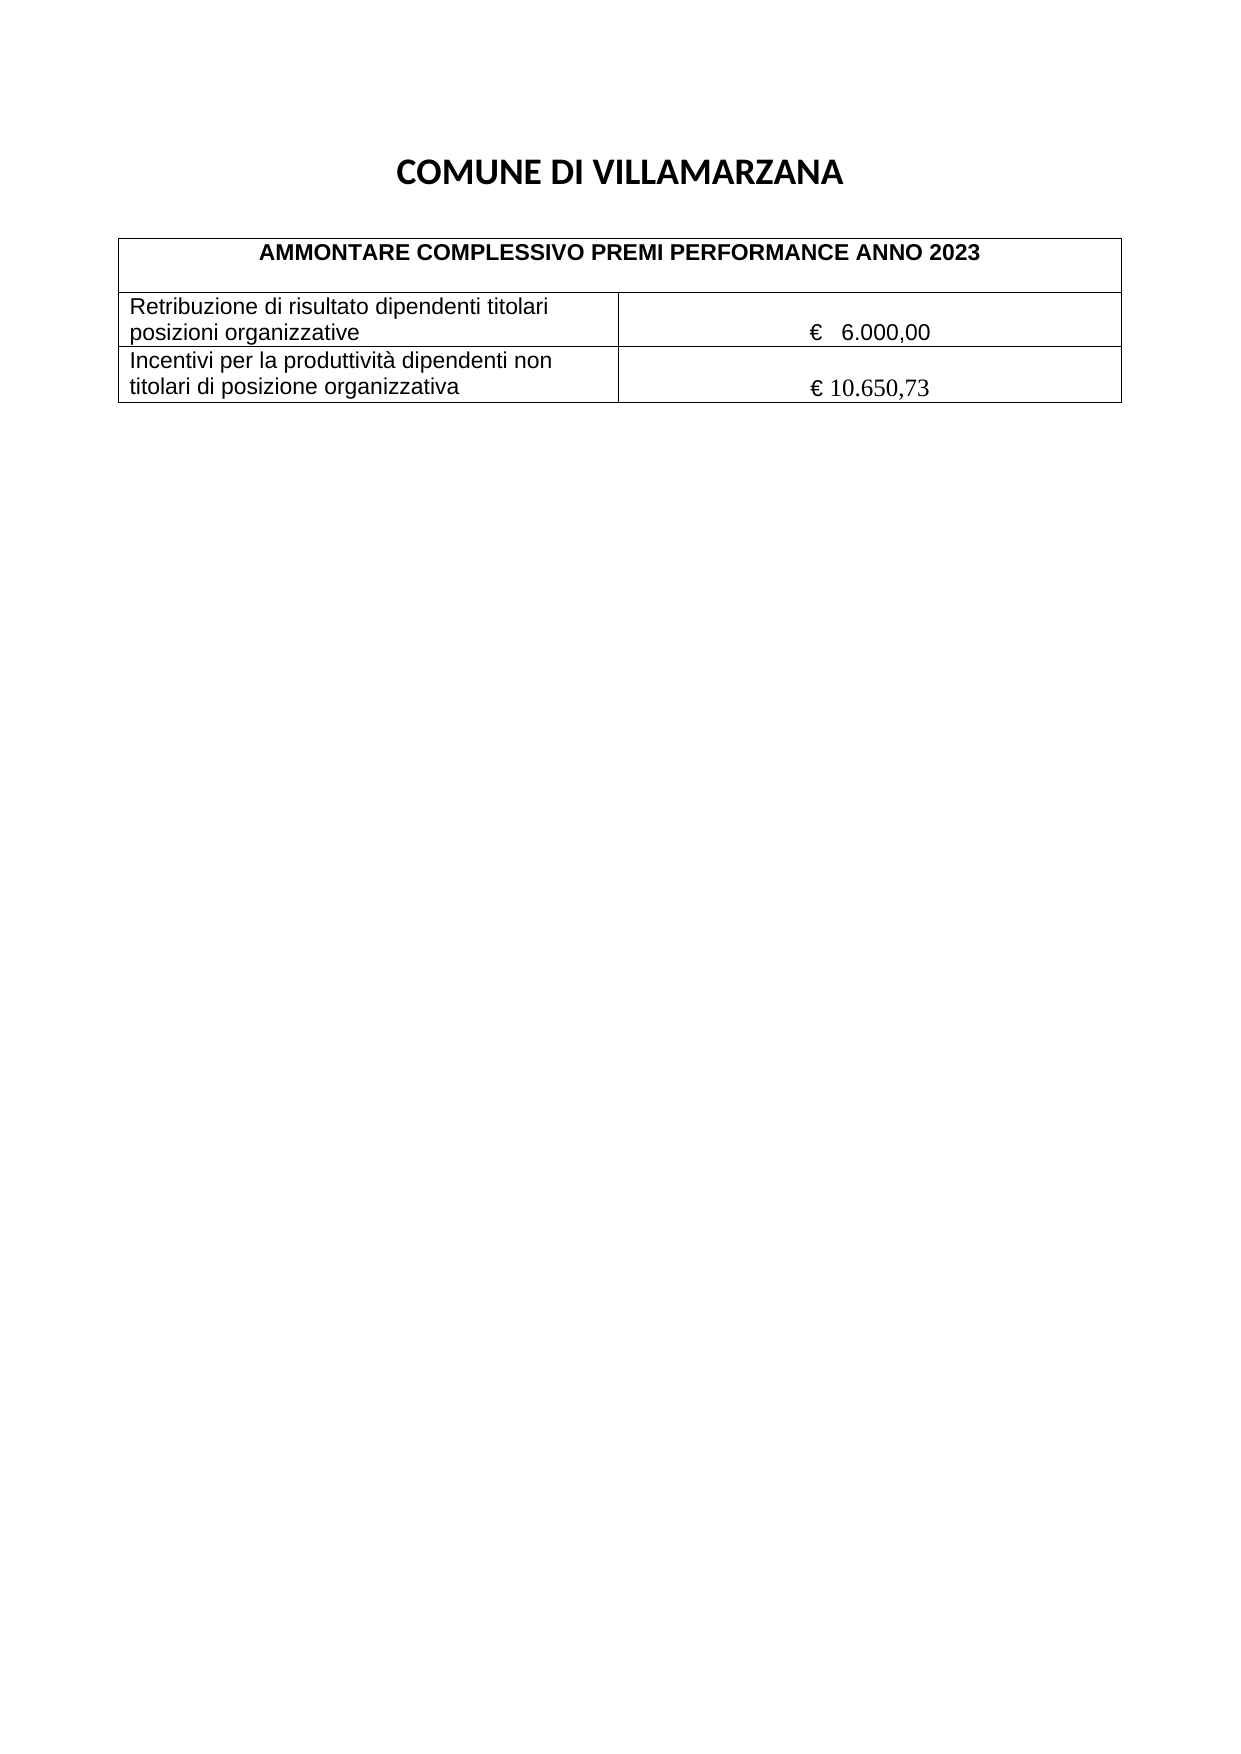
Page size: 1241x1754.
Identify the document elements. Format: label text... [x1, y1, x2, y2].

table_header AMMONTARE COMPLESSIVO PREMI PERFORMANCE ANNO 2023 [119, 239, 1121, 292]
table_cell € 10.650,73 [619, 347, 1121, 402]
table_cell Incentivi per la produttività dipendenti non titolari di posizione organizzativa [119, 347, 618, 402]
table_cell € 6.000,00 [619, 293, 1121, 346]
table_cell Retribuzione di risultato dipendenti titolari posizioni organizzative [119, 293, 618, 346]
text COMUNE DI VILLAMARZANA [118, 148, 1122, 193]
